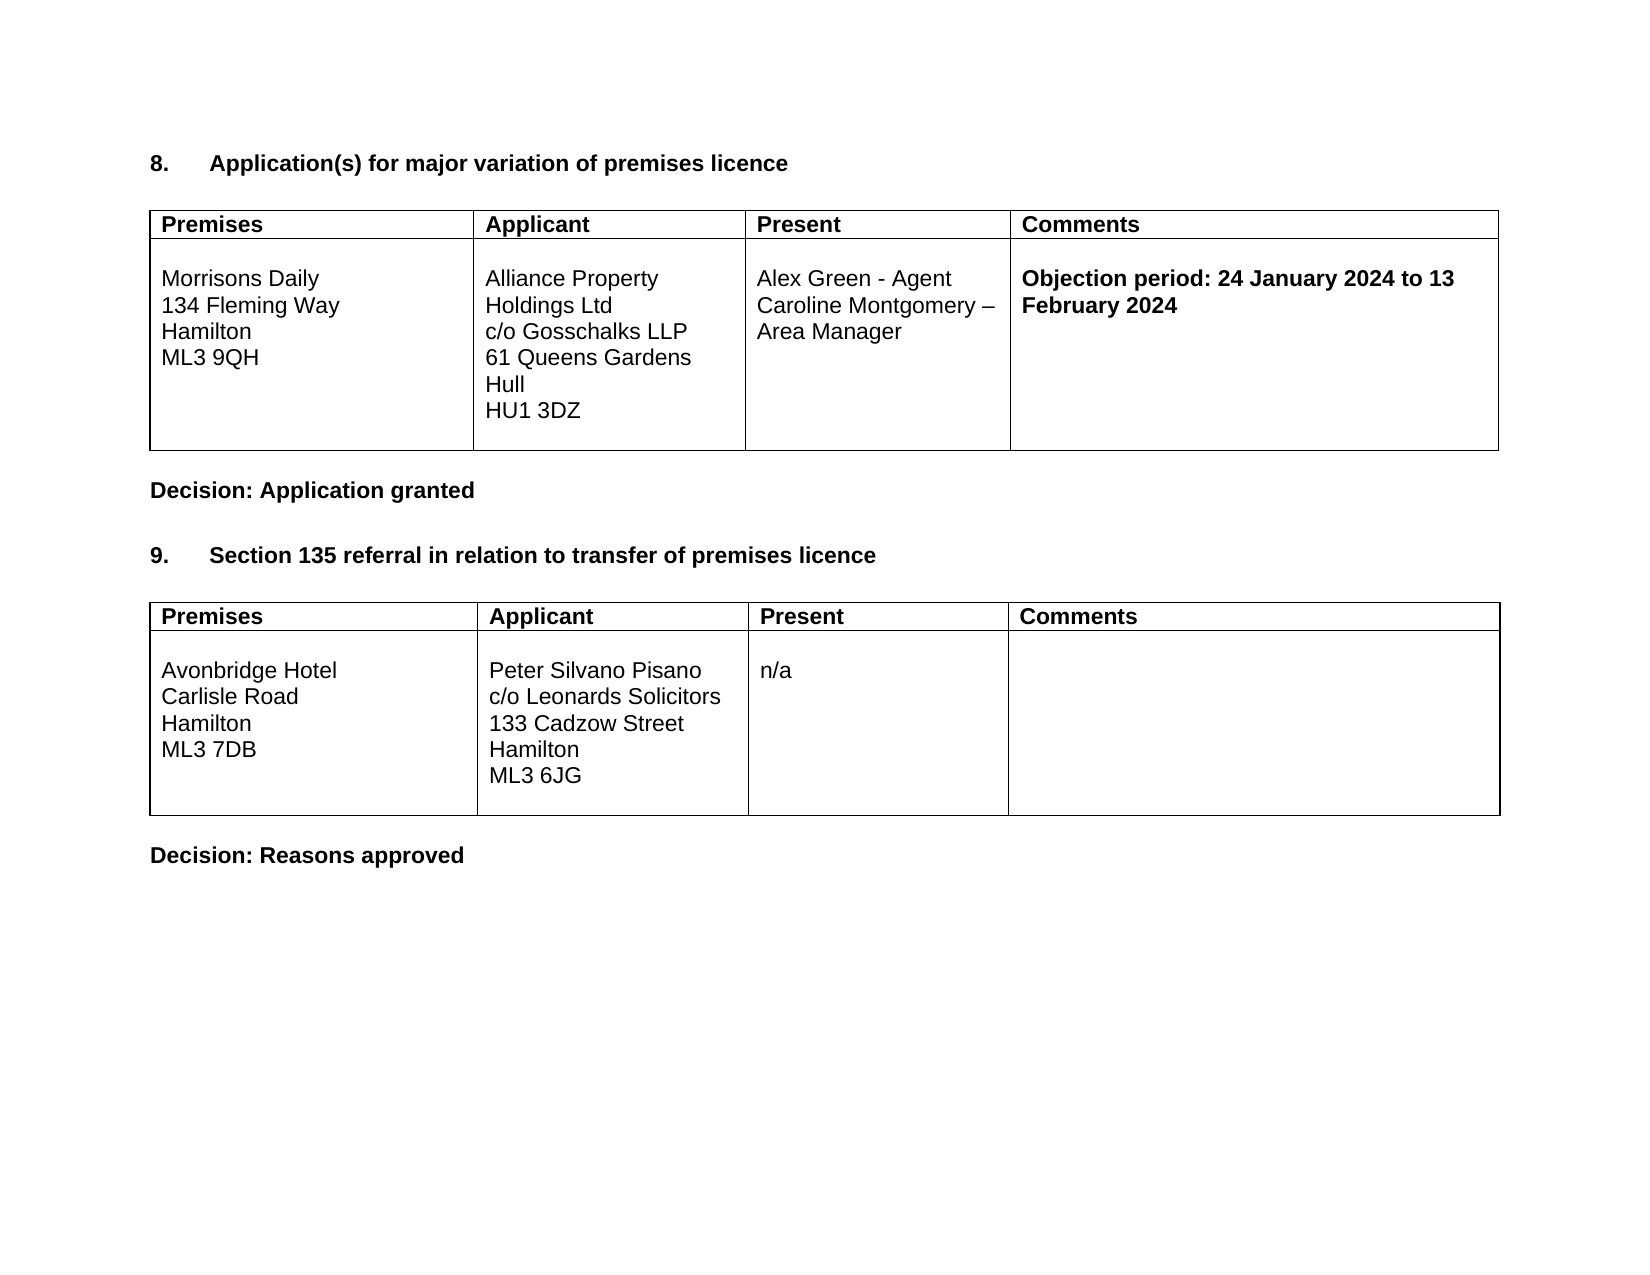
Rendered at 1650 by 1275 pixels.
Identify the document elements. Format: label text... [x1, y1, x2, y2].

table_cell [1009, 631, 1499, 815]
text Decision: Application granted [150, 477, 1500, 503]
text Decision: Reasons approved [150, 842, 1500, 869]
table_cell Morrisons Daily 134 Fleming Way Hamilton ML3 9QH [151, 239, 473, 450]
subtitle Section 135 referral in relation to transfer of premises licence [150, 542, 1500, 568]
table_header Comments [1009, 603, 1499, 629]
table_cell Alex Green - Agent Caroline Montgomery – Area Manager [746, 239, 1010, 450]
table_header Applicant [474, 211, 745, 238]
table_cell Alliance Property Holdings Ltd c/o Gosschalks LLP 61 Queens Gardens Hull HU1 3DZ [474, 239, 745, 450]
table_header Present [746, 211, 1010, 238]
table_header Comments [1011, 211, 1498, 238]
table_header Applicant [478, 603, 748, 629]
table_cell n/a [749, 631, 1008, 815]
table_header Premises [151, 603, 477, 629]
table_cell Objection period: 24 January 2024 to 13 February 2024 [1011, 239, 1498, 450]
table_header Present [749, 603, 1008, 629]
table_header Premises [151, 211, 473, 238]
subtitle Application(s) for major variation of premises licence [150, 150, 1500, 176]
table_cell Peter Silvano Pisano c/o Leonards Solicitors 133 Cadzow Street Hamilton ML3 6JG [478, 631, 748, 815]
table_cell Avonbridge Hotel Carlisle Road Hamilton ML3 7DB [151, 631, 477, 815]
